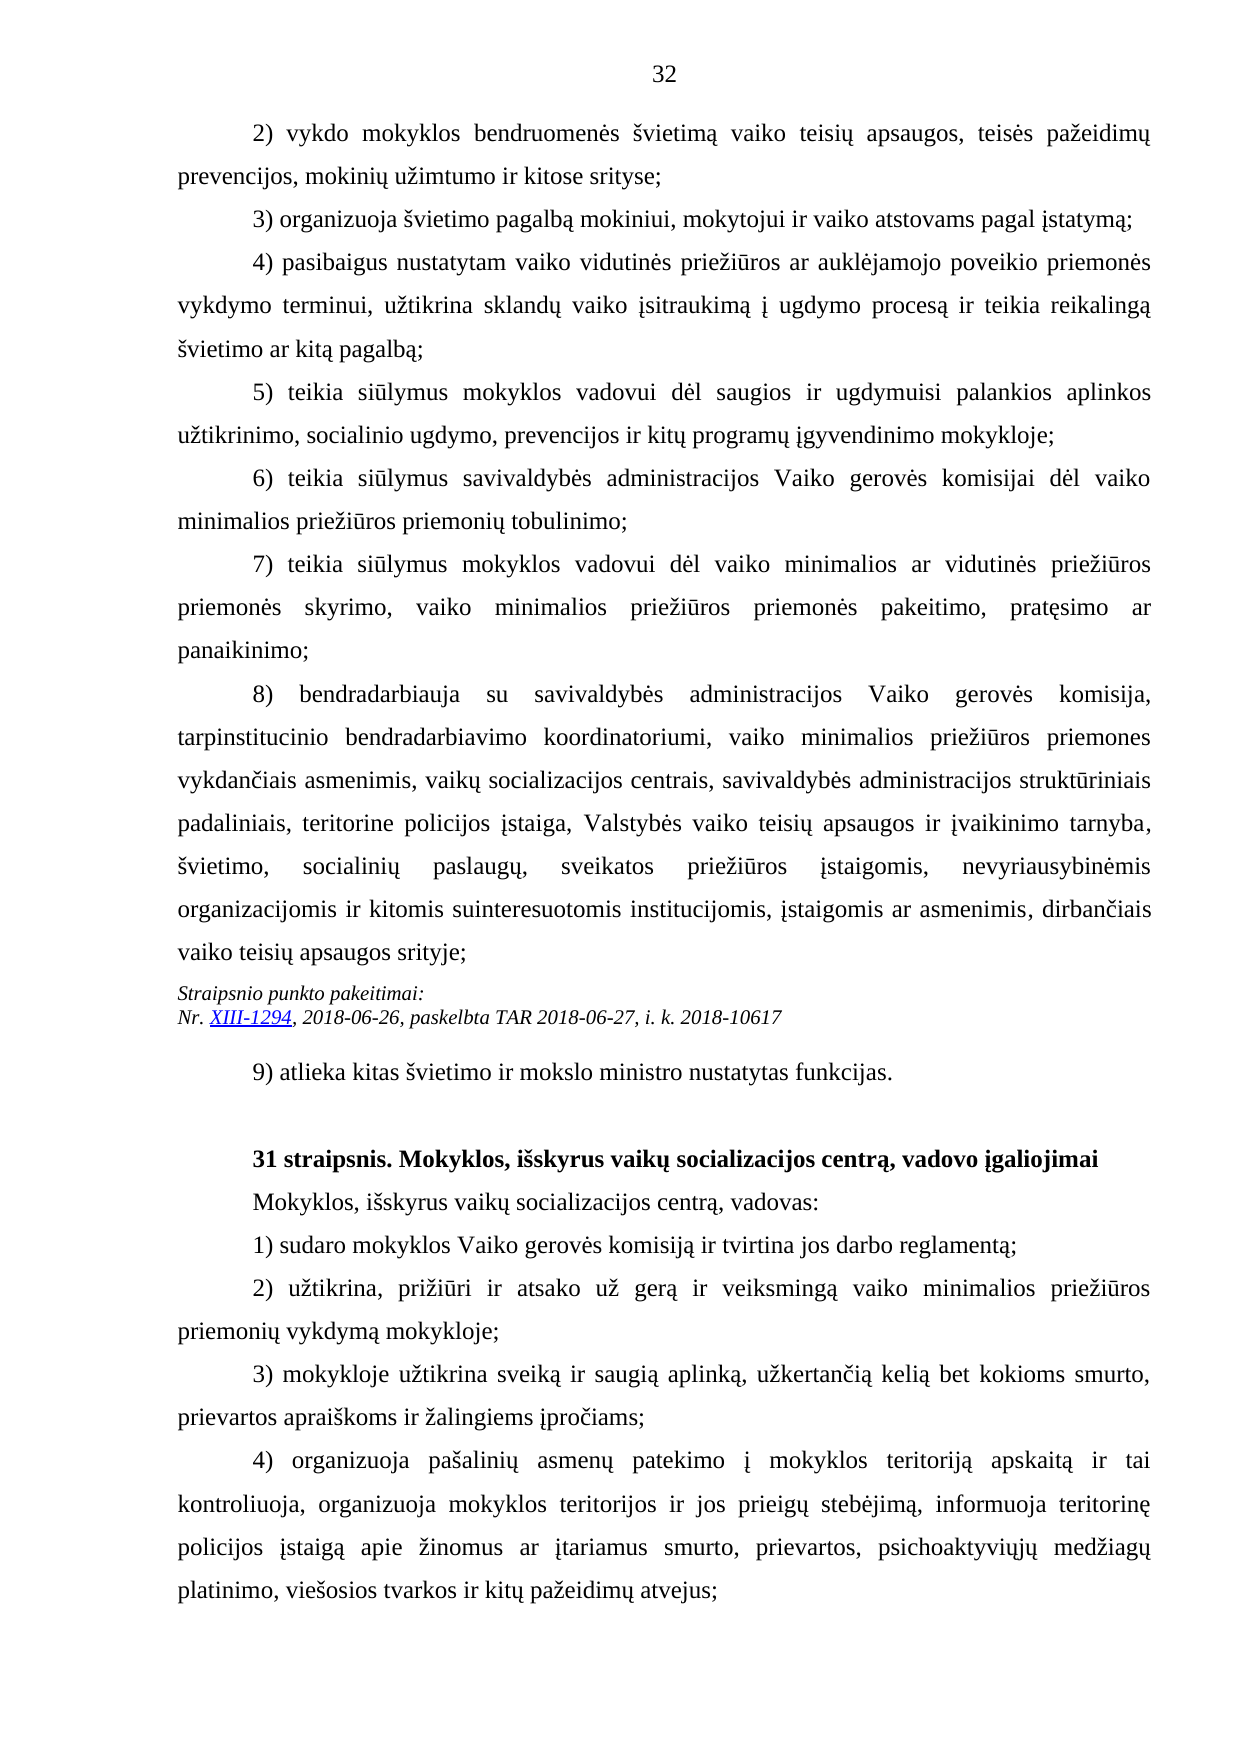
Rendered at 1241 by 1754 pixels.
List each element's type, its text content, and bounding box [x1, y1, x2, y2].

text 1) sudaro mokyklos Vaiko gerovės komisiją ir tvirtina jos darbo reglamentą; [177, 1230, 1152, 1259]
text 9) atlieka kitas švietimo ir mokslo ministro nustatytas funkcijas. [177, 1057, 1152, 1086]
text Straipsnio punkto pakeitimai: [177, 981, 1152, 1005]
text 8) bendradarbiauja su savivaldybės administracijos Vaiko gerovės komisija, tarpinstitucinio bendradarbiavimo koordinatoriumi, vaiko minimalios priežiūros priemones vykdančiais asmenimis, vaikų socializacijos centrais, savivaldybės administracijos struktūriniais padaliniais, teritorine policijos įstaiga, Valstybės vaiko teisių apsaugos ir įvaikinimo tarnyba, švietimo, socialinių paslaugų, sveikatos priežiūros įstaigomis, nevyriausybinėmis organizacijomis ir kitomis suinteresuotomis institucijomis, įstaigomis ar asmenimis, dirbančiais vaiko teisių apsaugos srityje; [177, 679, 1152, 966]
text 2) užtikrina, prižiūri ir atsako už gerą ir veiksmingą vaiko minimalios priežiūros priemonių vykdymą mokykloje; [177, 1273, 1152, 1345]
text Mokyklos, išskyrus vaikų socializacijos centrą, vadovas: [177, 1187, 1152, 1216]
text 4) organizuoja pašalinių asmenų patekimo į mokyklos teritoriją apskaitą ir tai kontroliuoja, organizuoja mokyklos teritorijos ir jos prieigų stebėjimą, informuoja teritorinę policijos įstaigą apie žinomus ar įtariamus smurto, prievartos, psichoaktyviųjų medžiagų platinimo, viešosios tvarkos ir kitų pažeidimų atvejus; [177, 1446, 1152, 1604]
text 31 straipsnis. Mokyklos, išskyrus vaikų socializacijos centrą, vadovo įgaliojimai [177, 1144, 1152, 1172]
text 6) teikia siūlymus savivaldybės administracijos Vaiko gerovės komisijai dėl vaiko minimalios priežiūros priemonių tobulinimo; [177, 463, 1152, 535]
text 4) pasibaigus nustatytam vaiko vidutinės priežiūros ar auklėjamojo poveikio priemonės vykdymo terminui, užtikrina sklandų vaiko įsitraukimą į ugdymo procesą ir teikia reikalingą švietimo ar kitą pagalbą; [177, 247, 1152, 362]
text 2) vykdo mokyklos bendruomenės švietimą vaiko teisių apsaugos, teisės pažeidimų prevencijos, mokinių užimtumo ir kitose srityse; [177, 118, 1152, 190]
text 7) teikia siūlymus mokyklos vadovui dėl vaiko minimalios ar vidutinės priežiūros priemonės skyrimo, vaiko minimalios priežiūros priemonės pakeitimo, pratęsimo ar panaikinimo; [177, 549, 1152, 664]
text 5) teikia siūlymus mokyklos vadovui dėl saugios ir ugdymuisi palankios aplinkos užtikrinimo, socialinio ugdymo, prevencijos ir kitų programų įgyvendinimo mokykloje; [177, 377, 1152, 449]
text 3) organizuoja švietimo pagalbą mokiniui, mokytojui ir vaiko atstovams pagal įstatymą; [177, 204, 1152, 233]
text Nr. XIII-1294, 2018-06-26, paskelbta TAR 2018-06-27, i. k. 2018-10617 [177, 1005, 1152, 1029]
text 3) mokykloje užtikrina sveiką ir saugią aplinką, užkertančią kelią bet kokioms smurto, prievartos apraiškoms ir žalingiems įpročiams; [177, 1359, 1152, 1431]
